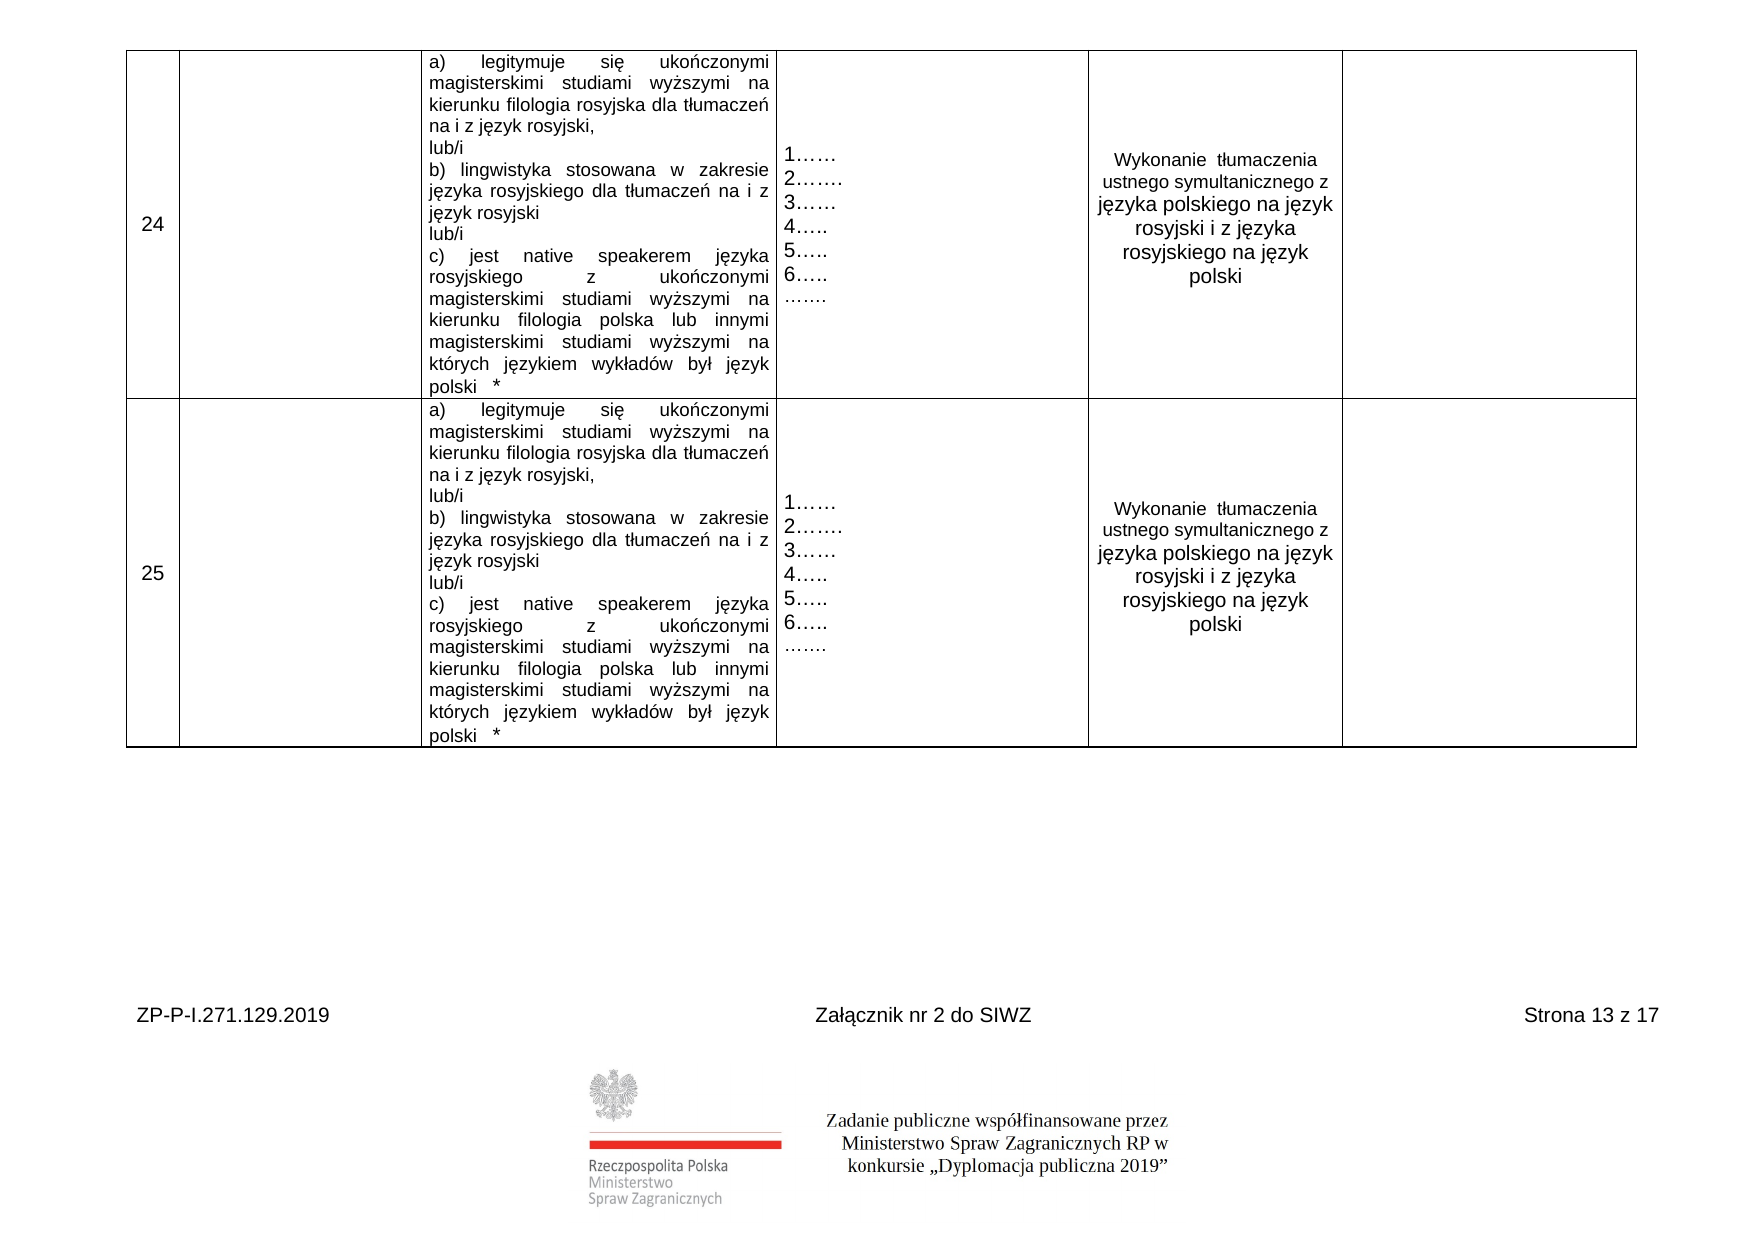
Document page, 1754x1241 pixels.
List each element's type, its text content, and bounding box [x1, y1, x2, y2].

table_cell [1343, 51, 1636, 398]
picture [567, 1063, 1187, 1223]
table_cell 1…… 2……. 3…… 4….. 5….. 6….. ……. [777, 399, 1088, 746]
table_cell [1343, 399, 1636, 746]
table_cell [180, 399, 421, 746]
table_cell Wykonanie tłumaczenia ustnego symultanicznego z języka polskiego na język rosyjski i z języka rosyjskiego na język polski [1089, 51, 1342, 398]
table_cell Wykonanie tłumaczenia ustnego symultanicznego z języka polskiego na język rosyjski i z języka rosyjskiego na język polski [1089, 399, 1342, 746]
table_cell [180, 51, 421, 398]
table_cell 25 [127, 399, 179, 746]
table_cell 24 [127, 51, 179, 398]
table_cell a) legitymuje się ukończonymi magisterskimi studiami wyższymi na kierunku filologia rosyjska dla tłumaczeń na i z język rosyjski, lub/i b) lingwistyka stosowana w zakresie języka rosyjskiego dla tłumaczeń na i z język rosyjski lub/i c) jest native speakerem języka rosyjskiego z ukończonymi magisterskimi studiami wyższymi na kierunku filologia polska lub innymi magisterskimi studiami wyższymi na których językiem wykładów był język polski * [422, 399, 776, 746]
table_cell a) legitymuje się ukończonymi magisterskimi studiami wyższymi na kierunku filologia rosyjska dla tłumaczeń na i z język rosyjski, lub/i b) lingwistyka stosowana w zakresie języka rosyjskiego dla tłumaczeń na i z język rosyjski lub/i c) jest native speakerem języka rosyjskiego z ukończonymi magisterskimi studiami wyższymi na kierunku filologia polska lub innymi magisterskimi studiami wyższymi na których językiem wykładów był język polski * [422, 51, 776, 398]
table_cell 1…… 2……. 3…… 4….. 5….. 6….. ……. [777, 51, 1088, 398]
